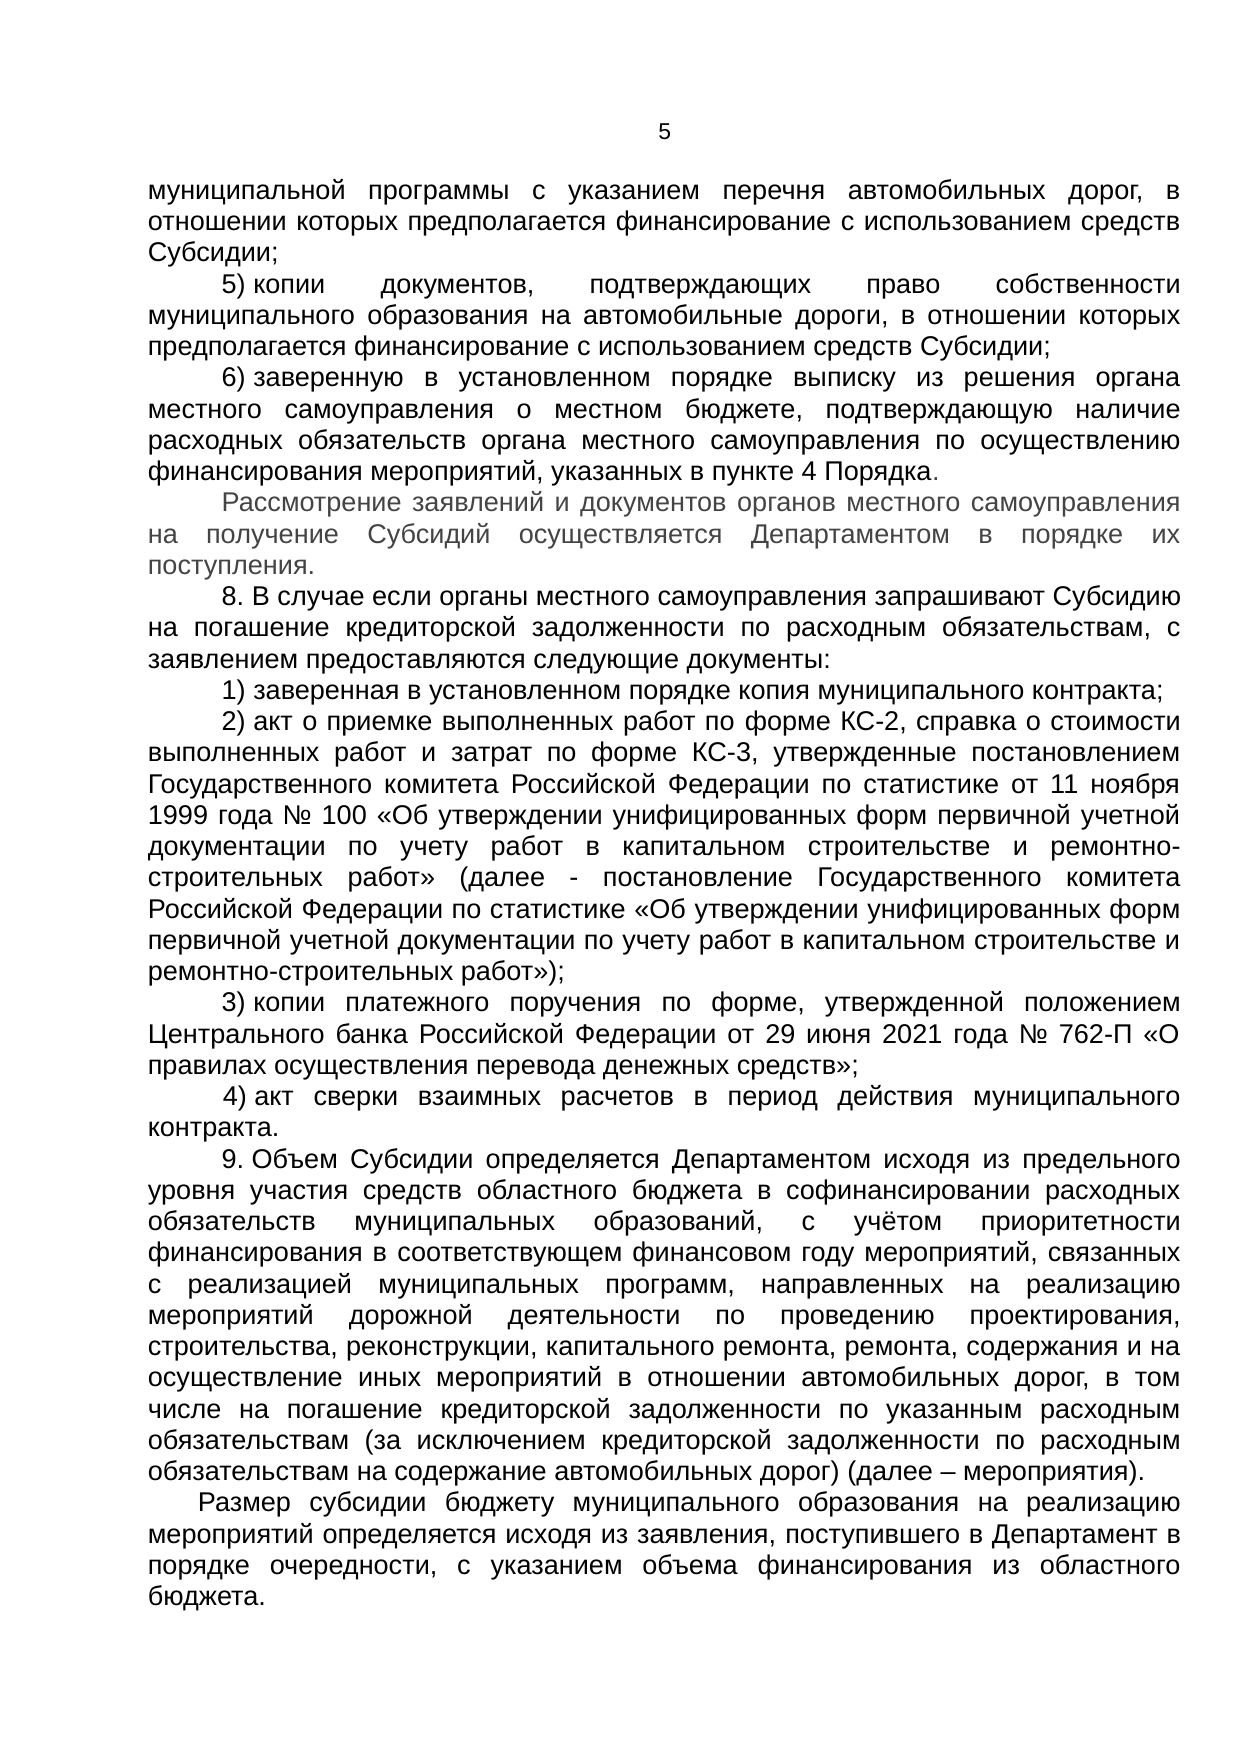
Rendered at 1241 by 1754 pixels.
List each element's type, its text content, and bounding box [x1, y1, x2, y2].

text 2) акт о приемке выполненных работ по форме КС-2, справка о стоимости выполненных работ и затрат по форме КС-3, утвержденные постановлением Государственного комитета Российской Федерации по статистике от 11 ноября 1999 года № 100 «Об утверждении унифицированных форм первичной учетной документации по учету работ в капитальном строительстве и ремонтно-строительных работ» (далее - постановление Государственного комитета Российской Федерации по статистике «Об утверждении унифицированных форм первичной учетной документации по учету работ в капитальном строительстве и ремонтно-строительных работ»); [148, 705, 1181, 986]
text Рассмотрение заявлений и документов органов местного самоуправления на получение Субсидий осуществляется Департаментом в порядке их поступления. [148, 486, 1181, 580]
text 9. Объем Субсидии определяется Департаментом исходя из предельного уровня участия средств областного бюджета в софинансировании расходных обязательств муниципальных образований, с учётом приоритетности финансирования в соответствующем финансовом году мероприятий, связанных с реализацией муниципальных программ, направленных на реализацию мероприятий дорожной деятельности по проведению проектирования, строительства, реконструкции, капитального ремонта, ремонта, содержания и на осуществление иных мероприятий в отношении автомобильных дорог, в том числе на погашение кредиторской задолженности по указанным расходным обязательствам (за исключением кредиторской задолженности по расходным обязательствам на содержание автомобильных дорог) (далее – мероприятия). [148, 1143, 1181, 1486]
text 6) заверенную в установленном порядке выписку из решения органа местного самоуправления о местном бюджете, подтверждающую наличие расходных обязательств органа местного самоуправления по осуществлению финансирования мероприятий, указанных в пункте 4 Порядка. [148, 361, 1181, 486]
text Размер субсидии бюджету муниципального образования на реализацию мероприятий определяется исходя из заявления, поступившего в Департамент в порядке очередности, с указанием объема финансирования из областного бюджета. [148, 1486, 1181, 1611]
text 8. В случае если органы местного самоуправления запрашивают Субсидию на погашение кредиторской задолженности по расходным обязательствам, с заявлением предоставляются следующие документы: [148, 580, 1181, 674]
text 4) акт сверки взаимных расчетов в период действия муниципального контракта. [148, 1080, 1181, 1143]
text 5) копии документов, подтверждающих право собственности муниципального образования на автомобильные дороги, в отношении которых предполагается финансирование с использованием средств Субсидии; [148, 268, 1181, 361]
text 3) копии платежного поручения по форме, утвержденной положением Центрального банка Российской Федерации от 29 июня 2021 года № 762-П «О правилах осуществления перевода денежных средств»; [148, 986, 1181, 1080]
text муниципальной программы с указанием перечня автомобильных дорог, в отношении которых предполагается финансирование с использованием средств Субсидии; [148, 174, 1181, 268]
text 1) заверенная в установленном порядке копия муниципального контракта; [148, 674, 1181, 705]
